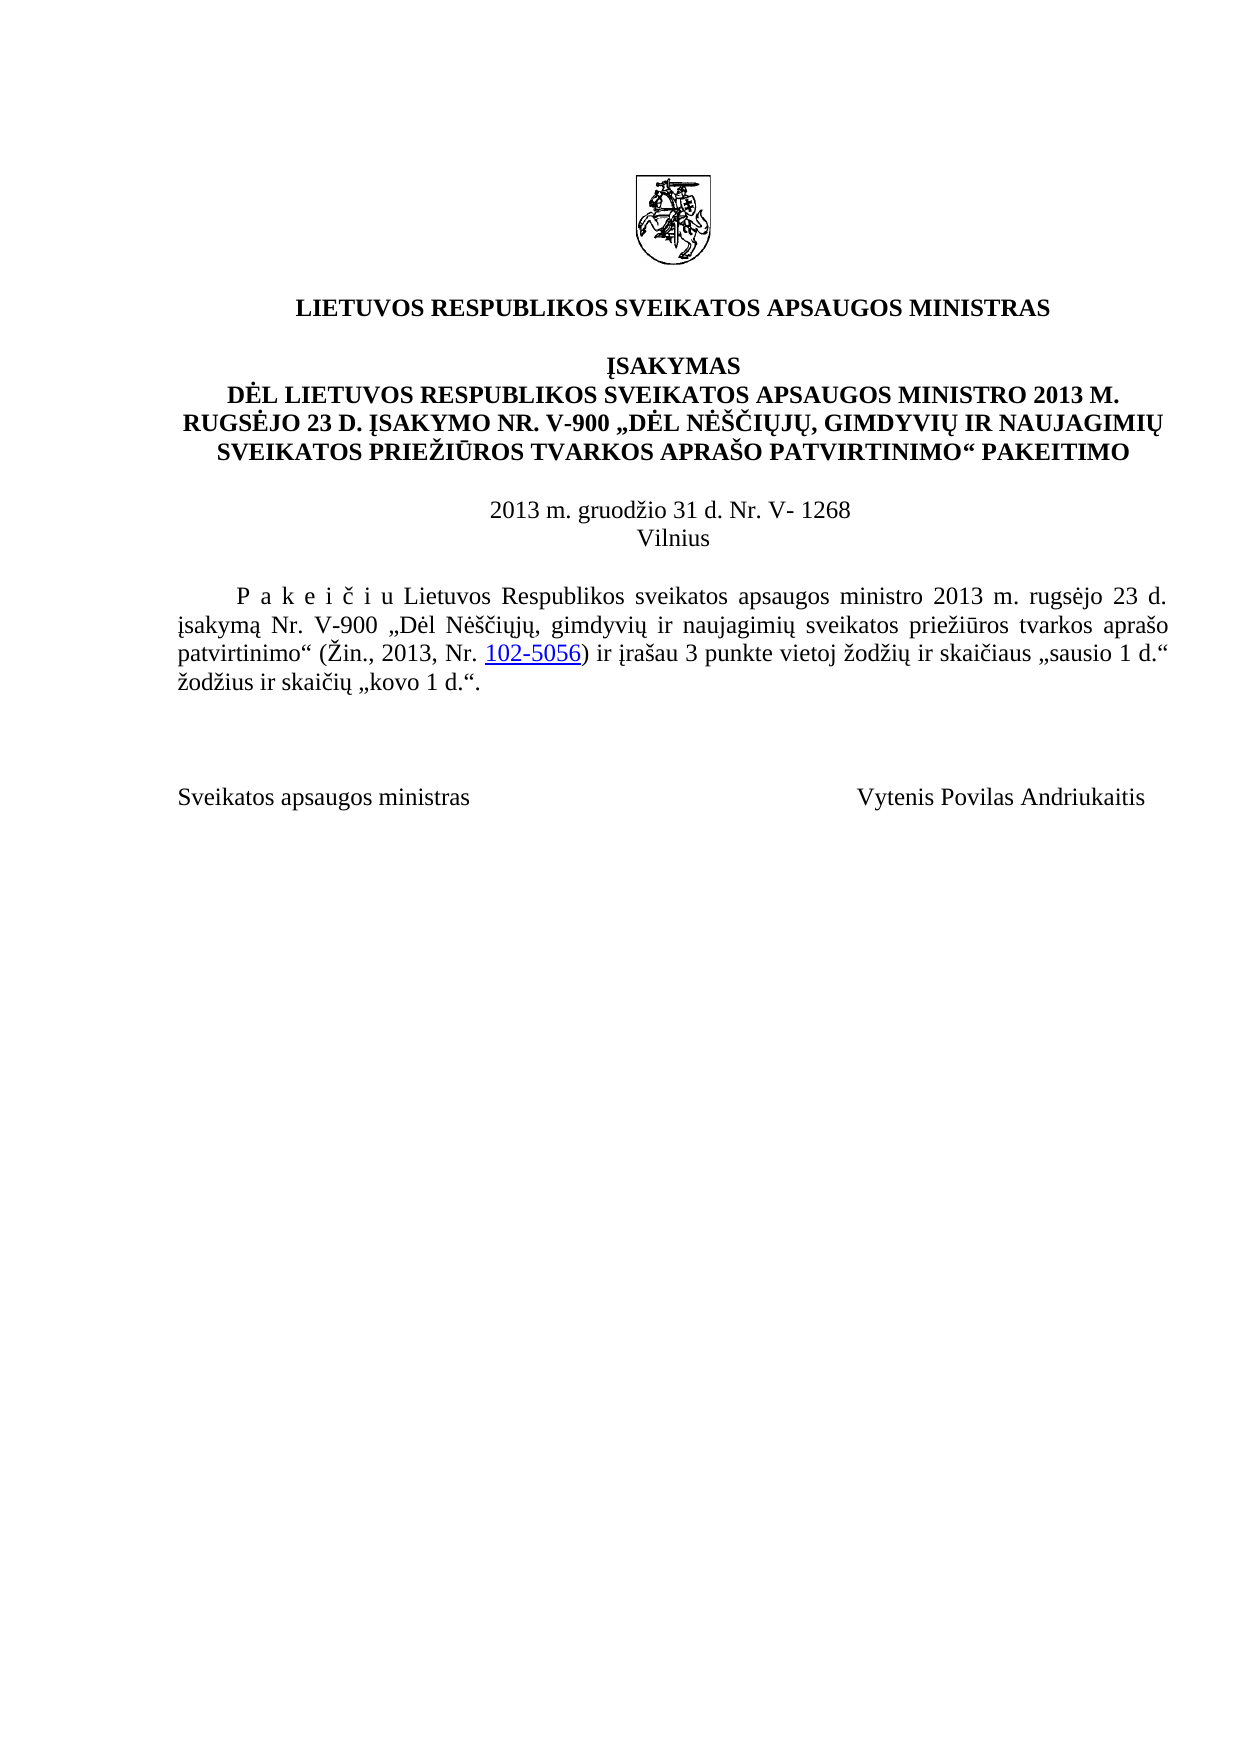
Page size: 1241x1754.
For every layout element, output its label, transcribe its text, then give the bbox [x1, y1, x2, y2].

text LIETUVOS RESPUBLIKOS SVEIKATOS APSAUGOS MINISTRAS [177, 293, 1169, 322]
text DĖL LIETUVOS RESPUBLIKOS SVEIKATOS APSAUGOS MINISTRO 2013 M. rugsėjo 23 D. ĮSAKYMO NR. V-900 „DĖL NĖŠČIŲJŲ, GIMDYVIŲ IR NAUJAGIMIŲ SVEIKATOS PRIEŽIŪROS TVARKOS APRAŠO PATVIRTINIMO“ PAKEITIMO [177, 380, 1169, 466]
text 2013 m. gruodžio 31 d. Nr. V- 1268 [177, 495, 1169, 523]
text P a k e i č i u Lietuvos Respublikos sveikatos apsaugos ministro 2013 m. rugsėjo 23 d. įsakymą Nr. V-900 „Dėl Nėščiųjų, gimdyvių ir naujagimių sveikatos priežiūros tvarkos aprašo patvirtinimo“ (Žin., 2013, Nr. 102-5056) ir įrašau 3 punkte vietoj žodžių ir skaičiaus „sausio 1 d.“ žodžius ir skaičių „kovo 1 d.“. [177, 581, 1169, 696]
text Vilnius [177, 523, 1169, 552]
text ĮSAKYMAS [177, 351, 1169, 380]
text Sveikatos apsaugos ministras Vytenis Povilas Andriukaitis [177, 782, 1167, 811]
